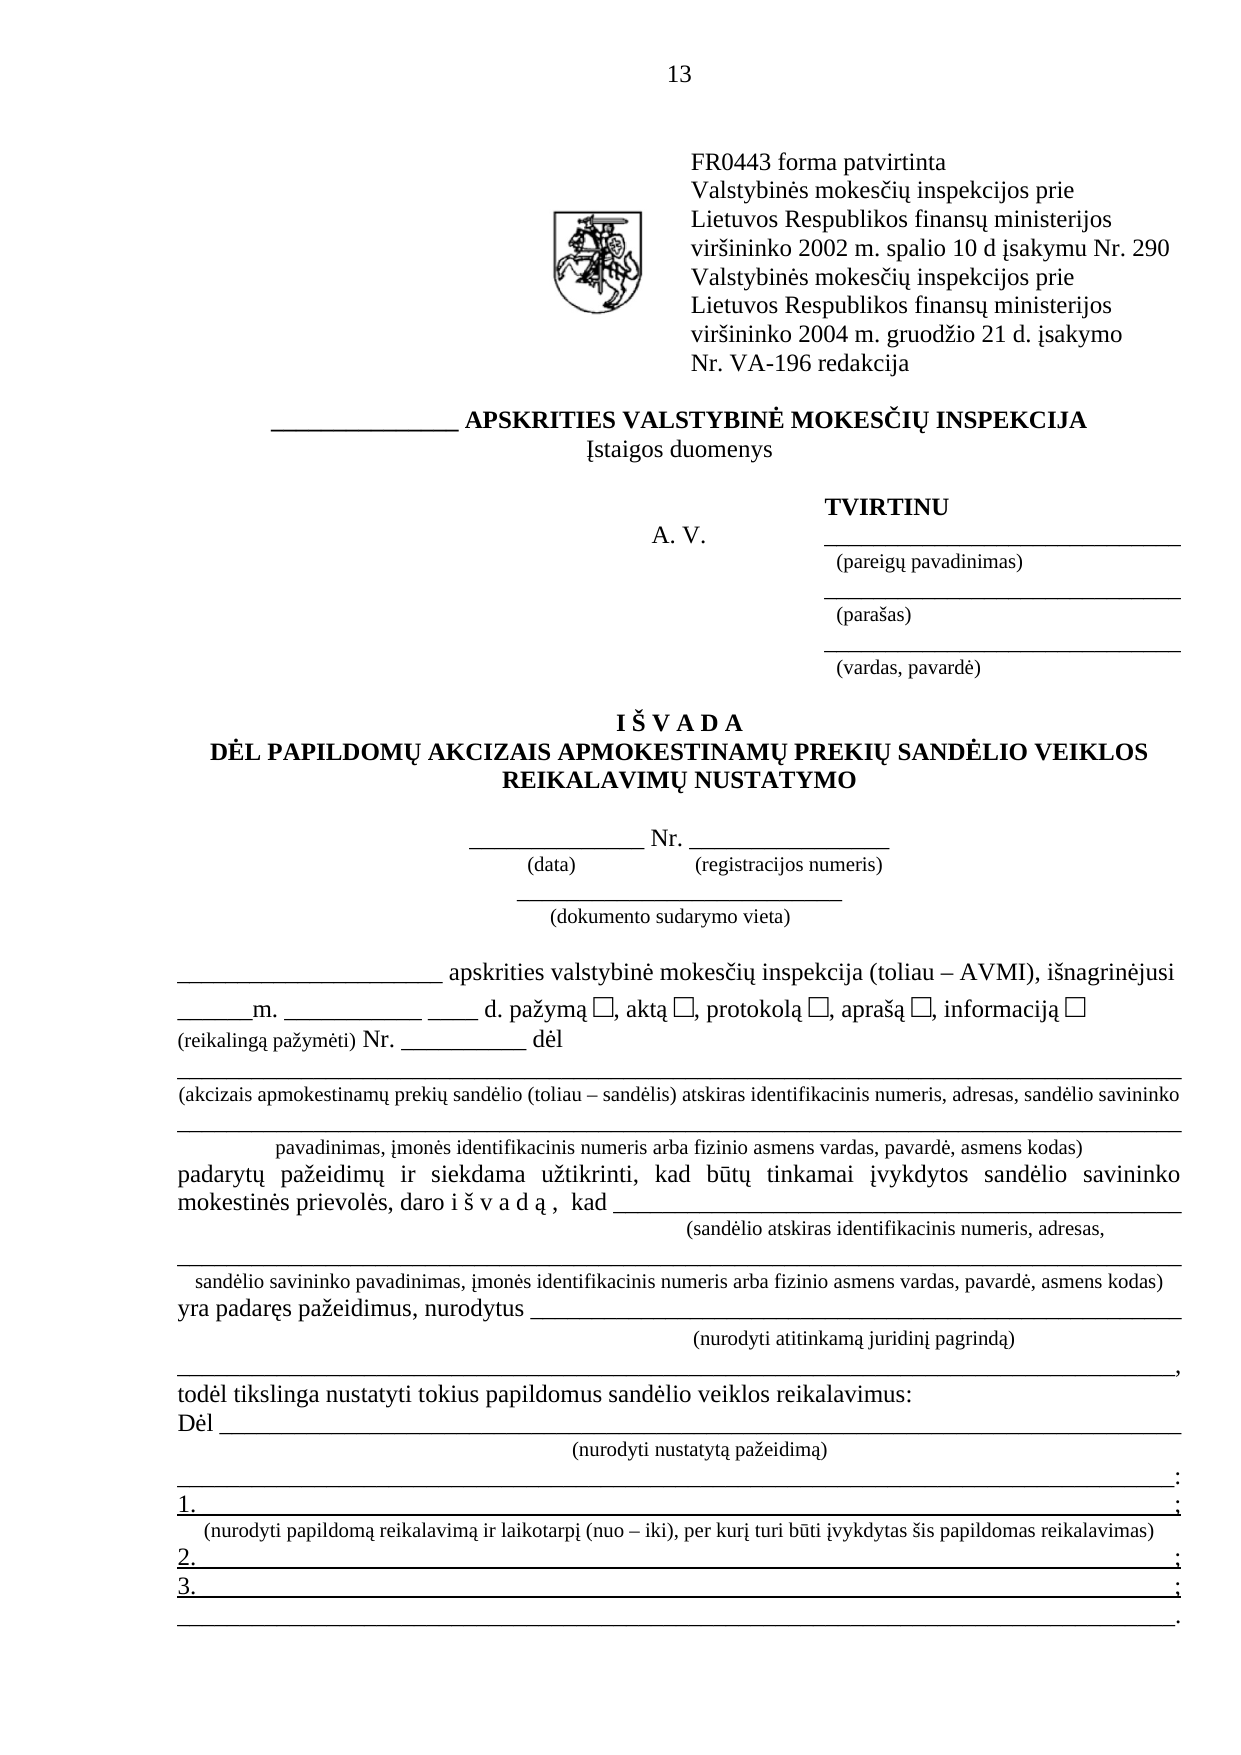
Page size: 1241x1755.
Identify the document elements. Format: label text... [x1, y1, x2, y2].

text (akcizais apmokestinamų prekių sandėlio (toliau – sandėlis) atskiras identifikacinis numeris, adresas, sandėlio savininko [177, 1082, 1181, 1106]
text sandėlio savininko pavadinimas, įmonės identifikacinis numeris arba fizinio asmens vardas, pavardė, asmens kodas) [177, 1269, 1181, 1293]
text ______m. ___________ ____ d. pažymą □, aktą □, protokolą □, aprašą □, informaciją □ [177, 986, 1181, 1024]
text (dokumento sudarymo vieta) [177, 904, 1181, 928]
table_header [177, 147, 679, 377]
table_header FR0443 forma patvirtinta Valstybinės mokesčių inspekcijos prie Lietuvos Respublikos finansų ministerijos viršininko 2002 m. spalio 10 d įsakymu Nr. 290 Valstybinės mokesčių inspekcijos prie Lietuvos Respublikos finansų ministerijos viršininko 2004 m. gruodžio 21 d. įsakymo Nr. VA-196 redakcija [679, 147, 1181, 377]
text : [177, 1461, 1181, 1489]
text DĖL PAPILDOMŲ AKCIZAIS APMOKESTINAMŲ PREKIŲ SANDĖLIO VEIKLOS [177, 737, 1181, 765]
text A. V. [177, 521, 1181, 549]
text todėl tikslinga nustatyti tokius papildomus sandėlio veiklos reikalavimus: [177, 1379, 1181, 1408]
text Įstaigos duomenys [177, 434, 1181, 463]
text REIKALAVIMŲ NUSTATYMO [177, 765, 1181, 794]
text (data) (registracijos numeris) [177, 852, 1181, 876]
text 3. ; [177, 1571, 1181, 1596]
text (sandėlio atskiras identifikacinis numeris, adresas, [177, 1216, 1181, 1240]
text __________________________ [177, 876, 1181, 904]
text (pareigų pavadinimas) [177, 549, 1181, 573]
text (nurodyti papildomą reikalavimą ir laikotarpį (nuo – iki), per kurį turi būti įvykdytas šis papildomas reikalavimas) [177, 1518, 1181, 1542]
text ______________ Nr. ________________ [177, 823, 1181, 852]
text (nurodyti atitinkamą juridinį pagrindą) [177, 1322, 1181, 1351]
text (reikalingą pažymėti) Nr. __________ dėl [177, 1024, 1181, 1053]
text 1. ; [177, 1489, 1181, 1514]
text (nurodyti nustatytą pažeidimą) [177, 1437, 1181, 1461]
text (vardas, pavardė) [177, 655, 1181, 679]
text apskrities valstybinė mokesčių inspekcija (toliau – AVMI), išnagrinėjusi [177, 957, 1181, 986]
text Dėl [177, 1408, 1181, 1437]
text I Š V A D A [177, 708, 1181, 737]
text yra padaręs pažeidimus, nurodytus [177, 1293, 1181, 1322]
text pavadinimas, įmonės identifikacinis numeris arba fizinio asmens vardas, pavardė, asmens kodas) [177, 1134, 1181, 1159]
text . [177, 1600, 1181, 1629]
text padarytų pažeidimų ir siekdama užtikrinti, kad būtų tinkamai įvykdytos sandėlio savininko mokestinės prievolės, daro išvadą, kad [177, 1159, 1181, 1216]
text , [177, 1351, 1181, 1379]
text TVIRTINU [177, 492, 1181, 521]
text (parašas) [177, 602, 1181, 626]
text 2. ; [177, 1542, 1181, 1567]
text _______________ APSKRITIES VALSTYBINĖ MOKESČIŲ INSPEKCIJA [177, 406, 1181, 434]
